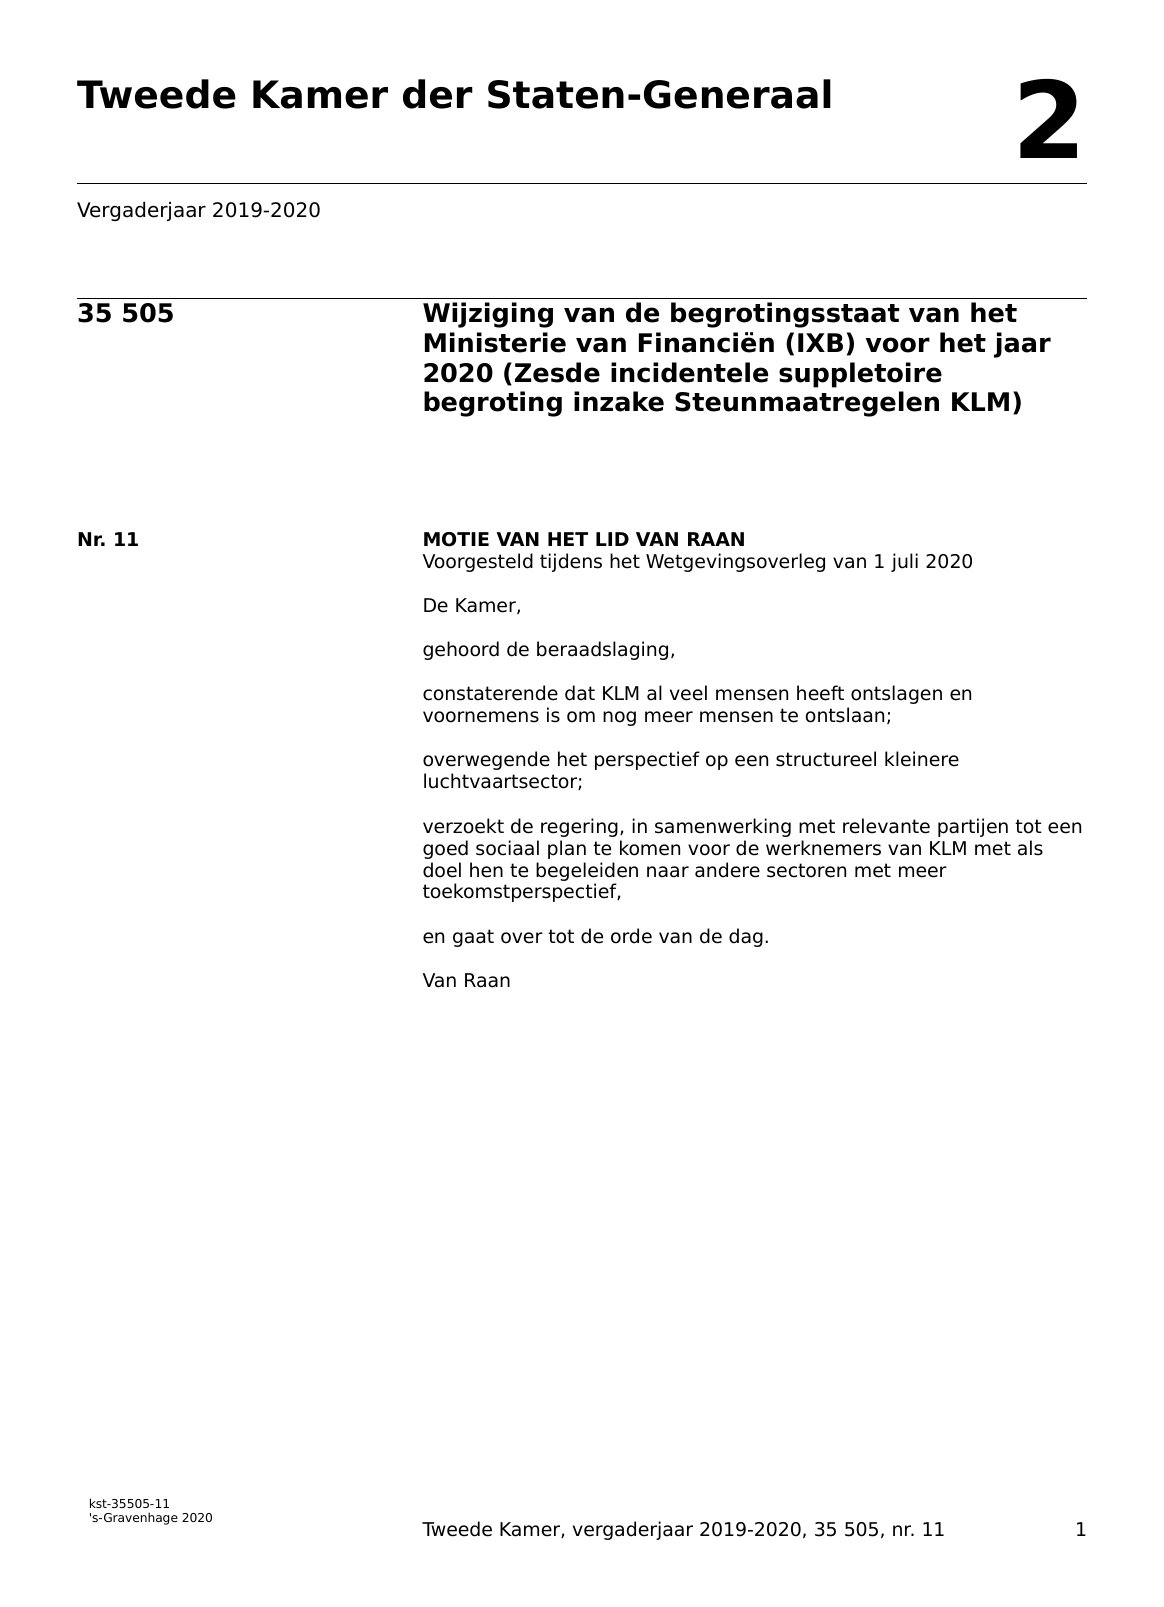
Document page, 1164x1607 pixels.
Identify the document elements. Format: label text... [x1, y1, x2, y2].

text gehoord de beraadslaging, [422, 639, 1087, 661]
text De Kamer, [422, 595, 1087, 617]
text Voorgesteld tijdens het Wetgevingsoverleg van 1 juli 2020 [422, 551, 1087, 573]
text verzoekt de regering, in samenwerking met relevante partijen tot een goed sociaal plan te komen voor de werknemers van KLM met als doel hen te begeleiden naar andere sectoren met meer toekomstperspectief, [422, 816, 1087, 903]
table_header Tweede Kamer der Staten-Generaal [77, 59, 886, 183]
text en gaat over tot de orde van de dag. [422, 926, 1087, 948]
table_header 2 [886, 59, 1087, 183]
text Van Raan [422, 970, 1087, 992]
text overwegende het perspectief op een structureel kleinere luchtvaartsector; [422, 749, 1087, 793]
text 's-Gravenhage 2020 [88, 1511, 323, 1525]
subtitle 35 505 Wijziging van de begrotingsstaat van het Ministerie van Financiën (IXB) voor het jaar 2020 (Zesde incidentele suppletoire begroting inzake Steunmaatregelen KLM) [77, 299, 1087, 418]
text kst-35505-11 [88, 1497, 323, 1511]
table_cell Vergaderjaar 2019-2020 [77, 184, 1087, 298]
subtitle Nr. 11 MOTIE VAN HET LID VAN RAAN [77, 529, 1087, 551]
text constaterende dat KLM al veel mensen heeft ontslagen en voornemens is om nog meer mensen te ontslaan; [422, 683, 1087, 727]
